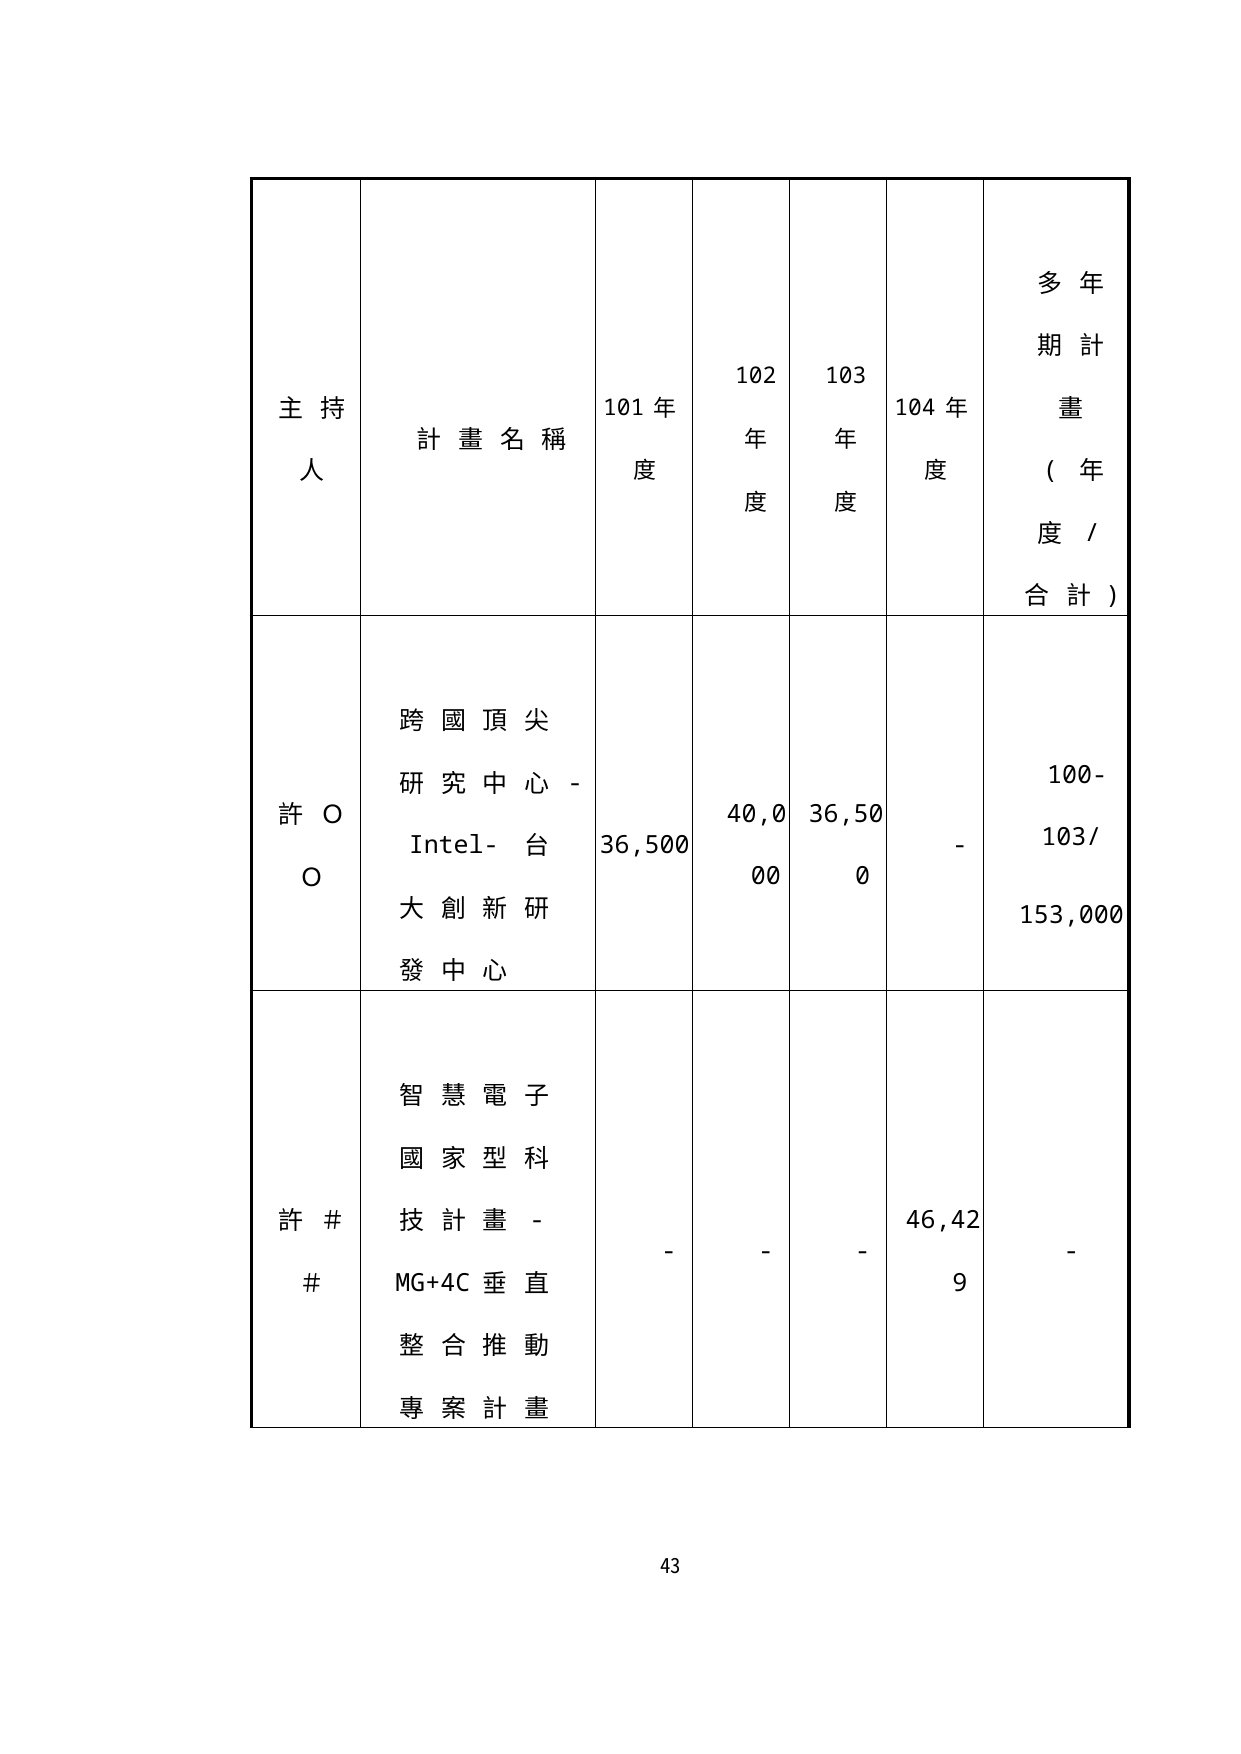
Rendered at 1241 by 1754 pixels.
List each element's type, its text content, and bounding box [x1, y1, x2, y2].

table_cell - [887, 616, 983, 990]
table_cell 許＃＃ [253, 991, 360, 1427]
table_header 多年期計畫 (年度/合計) [984, 180, 1127, 615]
table_cell - [693, 991, 789, 1427]
table_cell 40,000 [693, 616, 789, 990]
table_cell 許ＯＯ [253, 616, 360, 990]
table_cell - [984, 991, 1127, 1427]
table_header 主持人 [253, 180, 360, 615]
table_cell 智慧電子國家型科技計畫-MG+4C垂直整合推動專案計畫 [361, 991, 595, 1427]
table_cell 36,500 [790, 616, 886, 990]
table_cell 跨國頂尖研究中心-Intel-台大創新研發中心 [361, 616, 595, 990]
table_cell 100-103/ 153,000 [984, 616, 1127, 990]
table_cell 36,500 [596, 616, 692, 990]
table_header 102年度 [693, 180, 789, 615]
table_header 103年度 [790, 180, 886, 615]
table_header 計畫名稱 [361, 180, 595, 615]
table_header 101年度 [596, 180, 692, 615]
table_cell - [790, 991, 886, 1427]
table_cell - [596, 991, 692, 1427]
table_cell 46,429 [887, 991, 983, 1427]
table_header 104年度 [887, 180, 983, 615]
